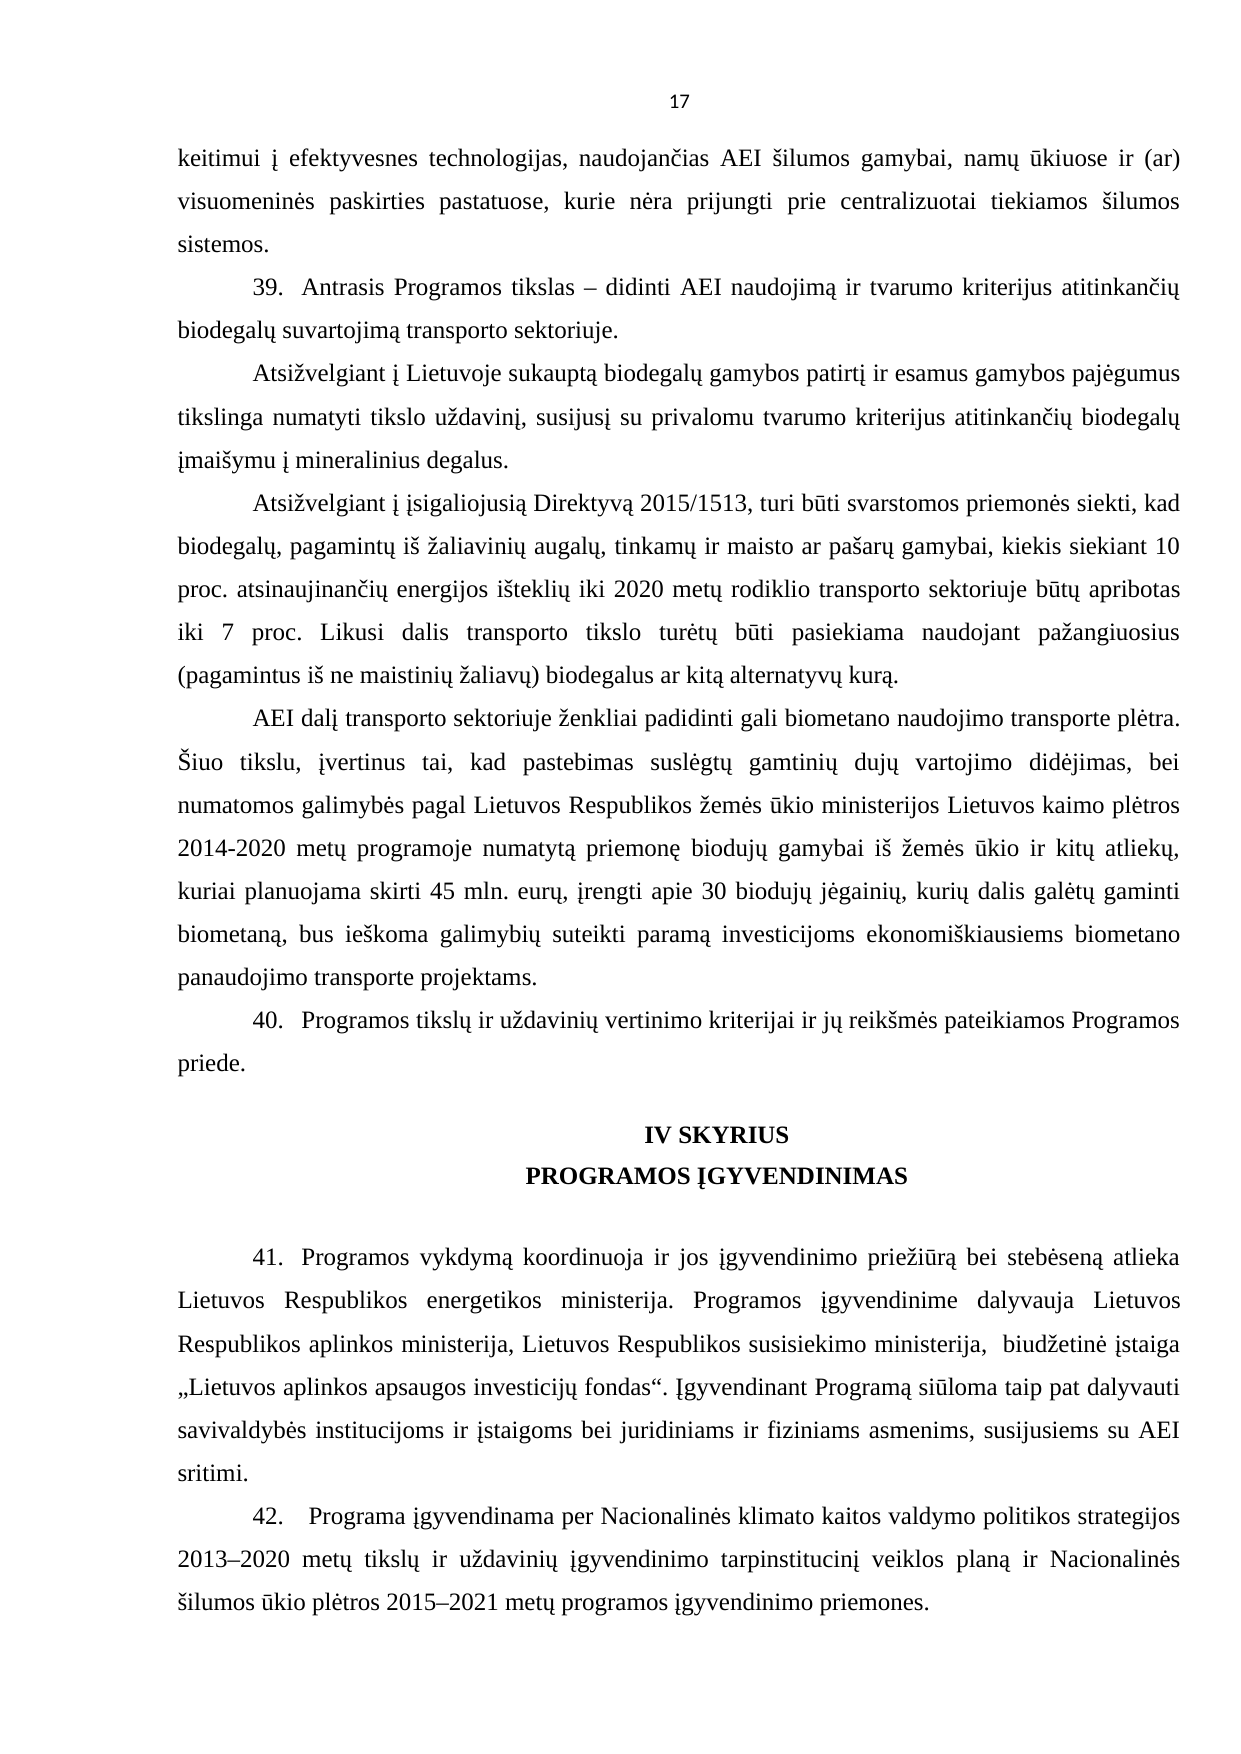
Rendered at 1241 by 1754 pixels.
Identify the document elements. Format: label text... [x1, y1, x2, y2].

text 41. Programos vykdymą koordinuoja ir jos įgyvendinimo priežiūrą bei stebėseną atlieka Lietuvos Respublikos energetikos ministerija. Programos įgyvendinime dalyvauja Lietuvos Respublikos aplinkos ministerija, Lietuvos Respublikos susisiekimo ministerija, biudžetinė įstaiga „Lietuvos aplinkos apsaugos investicijų fondas“. Įgyvendinant Programą siūloma taip pat dalyvauti savivaldybės institucijoms ir įstaigoms bei juridiniams ir fiziniams asmenims, susijusiems su AEI sritimi. [177, 1242, 1181, 1487]
text IV SKYRIUS [177, 1120, 1181, 1149]
text 40. Programos tikslų ir uždavinių vertinimo kriterijai ir jų reikšmės pateikiamos Programos priede. [177, 1005, 1181, 1077]
text Atsižvelgiant į įsigaliojusią Direktyvą 2015/1513, turi būti svarstomos priemonės siekti, kad biodegalų, pagamintų iš žaliavinių augalų, tinkamų ir maisto ar pašarų gamybai, kiekis siekiant 10 proc. atsinaujinančių energijos išteklių iki 2020 metų rodiklio transporto sektoriuje būtų apribotas iki 7 proc. Likusi dalis transporto tikslo turėtų būti pasiekiama naudojant pažangiuosius (pagamintus iš ne maistinių žaliavų) biodegalus ar kitą alternatyvų kurą. [177, 488, 1181, 689]
text keitimui į efektyvesnes technologijas, naudojančias AEI šilumos gamybai, namų ūkiuose ir (ar) visuomeninės paskirties pastatuose, kurie nėra prijungti prie centralizuotai tiekiamos šilumos sistemos. [177, 143, 1181, 258]
text AEI dalį transporto sektoriuje ženkliai padidinti gali biometano naudojimo transporte plėtra. Šiuo tikslu, įvertinus tai, kad pastebimas suslėgtų gamtinių dujų vartojimo didėjimas, bei numatomos galimybės pagal Lietuvos Respublikos žemės ūkio ministerijos Lietuvos kaimo plėtros 2014-2020 metų programoje numatytą priemonę biodujų gamybai iš žemės ūkio ir kitų atliekų, kuriai planuojama skirti 45 mln. eurų, įrengti apie 30 biodujų jėgainių, kurių dalis galėtų gaminti biometaną, bus ieškoma galimybių suteikti paramą investicijoms ekonomiškiausiems biometano panaudojimo transporte projektams. [177, 703, 1181, 991]
text Atsižvelgiant į Lietuvoje sukauptą biodegalų gamybos patirtį ir esamus gamybos pajėgumus tikslinga numatyti tikslo uždavinį, susijusį su privalomu tvarumo kriterijus atitinkančių biodegalų įmaišymu į mineralinius degalus. [177, 358, 1181, 473]
text 39. Antrasis Programos tikslas – didinti AEI naudojimą ir tvarumo kriterijus atitinkančių biodegalų suvartojimą transporto sektoriuje. [177, 272, 1181, 344]
text 42. Programa įgyvendinama per Nacionalinės klimato kaitos valdymo politikos strategijos 2013–2020 metų tikslų ir uždavinių įgyvendinimo tarpinstitucinį veiklos planą ir Nacionalinės šilumos ūkio plėtros 2015–2021 metų programos įgyvendinimo priemones. [177, 1501, 1181, 1616]
text PROGRAMOS ĮGYVENDINIMAS [177, 1161, 1181, 1190]
